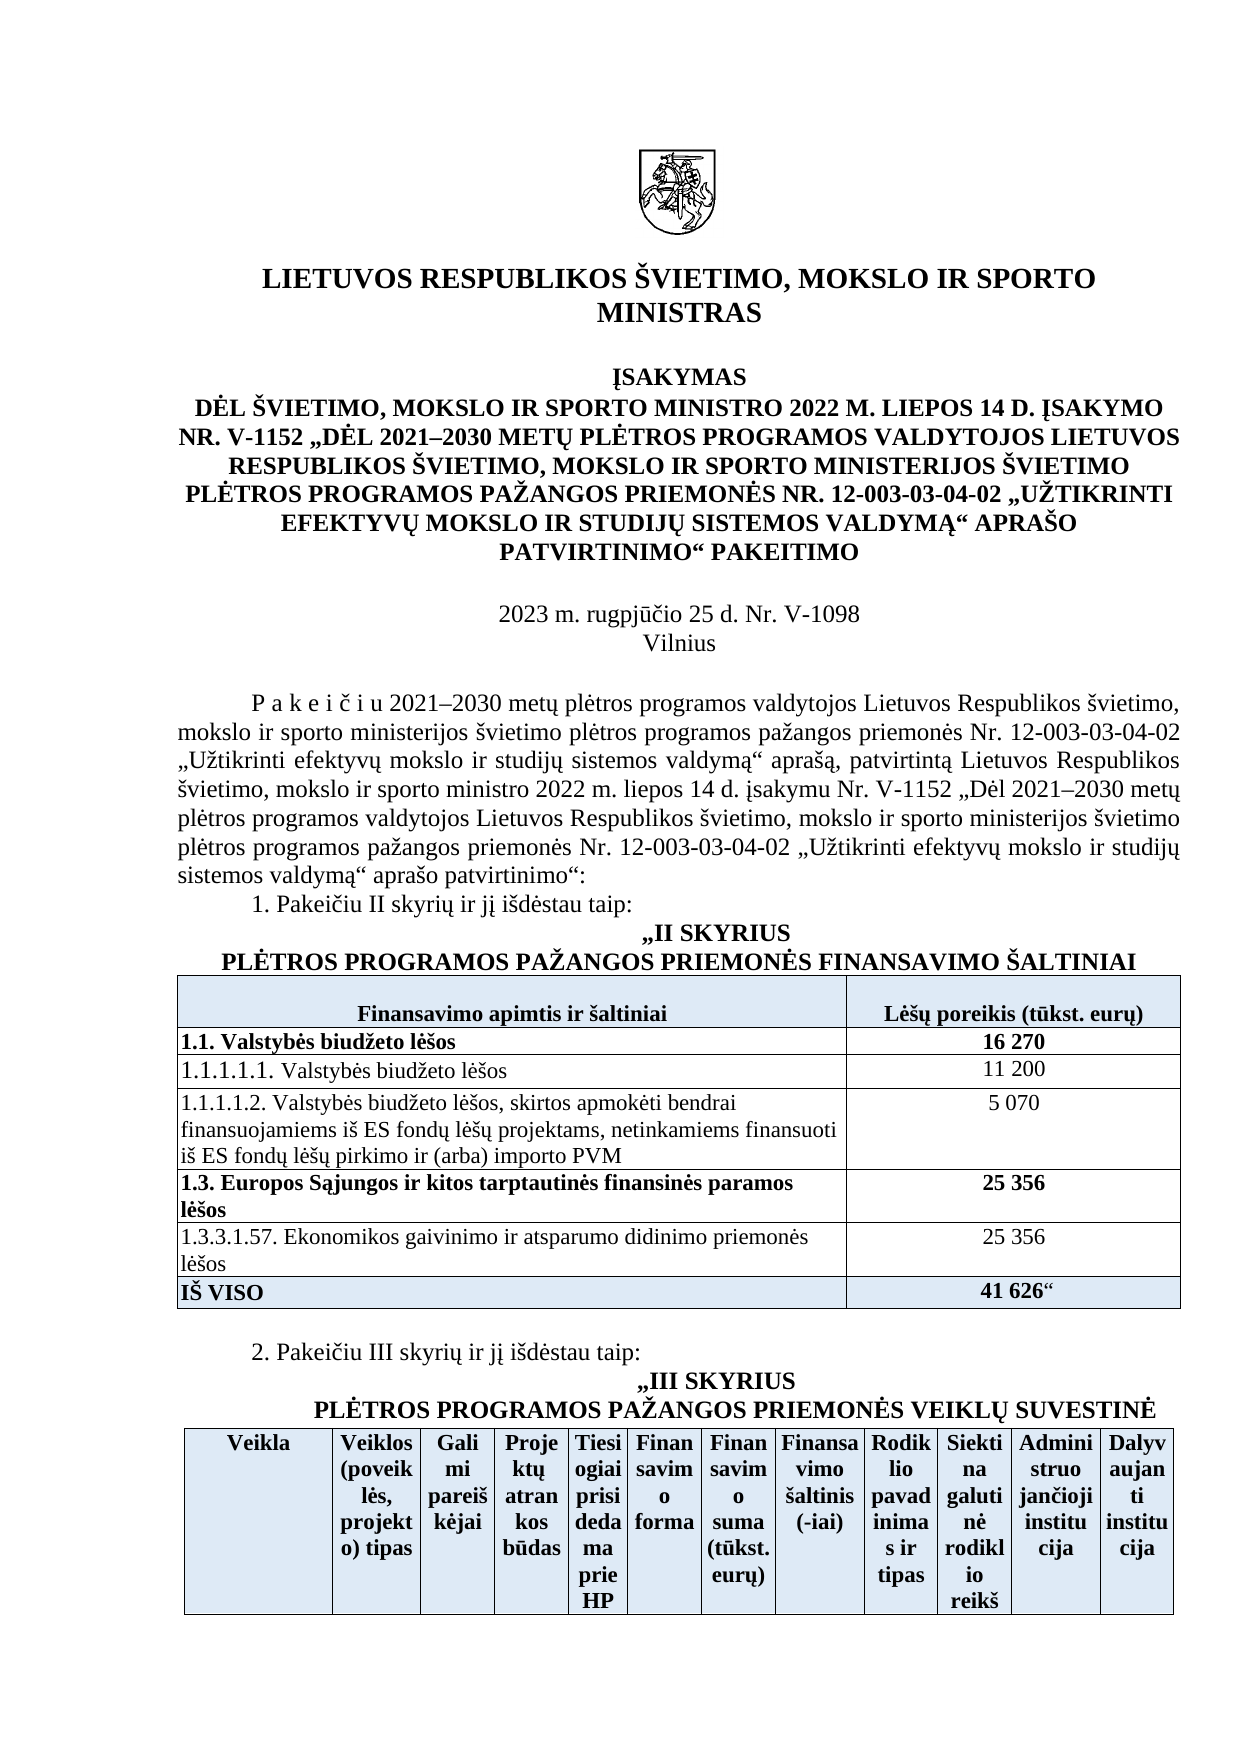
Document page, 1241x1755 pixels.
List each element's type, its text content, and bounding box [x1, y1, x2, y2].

table_header Siektina galutinė rodiklio reikš [938, 1429, 1011, 1613]
table_cell 25 356 [847, 1223, 1180, 1276]
table_cell 1.3. Europos Sąjungos ir kitos tarptautinės finansinės paramos lėšos [178, 1170, 846, 1222]
table_header Finansavimo apimtis ir šaltiniai [178, 976, 846, 1027]
text ĮSAKYMAS [177, 362, 1181, 391]
text Vilnius [177, 628, 1181, 657]
table_header Lėšų poreikis (tūkst. eurų) [847, 976, 1180, 1027]
table_header Finansavimo forma [628, 1429, 701, 1613]
text PLĖTROS PROGRAMOS PAŽANGOS PRIEMONĖS FINANSAVIMO ŠALTINIAI [177, 947, 1181, 975]
text 1. Pakeičiu II skyrių ir jį išdėstau taip: [177, 889, 1181, 918]
table_header Finan savimo suma (tūkst. eurų) [702, 1429, 775, 1613]
table_header Projektų atrankos būdas [495, 1429, 568, 1613]
table_header Dalyvaujanti institu cija [1101, 1429, 1173, 1613]
table_cell 25 356 [847, 1170, 1180, 1222]
table_cell 1.1. Valstybės biudžeto lėšos [178, 1028, 846, 1054]
text P a k e i č i u 2021–2030 metų plėtros programos valdytojos Lietuvos Respublikos švietimo, mokslo ir sporto ministerijos švietimo plėtros programos pažangos priemonės Nr. 12-003-03-04-02 „Užtikrinti efektyvų mokslo ir studijų sistemos valdymą“ aprašą, patvirtintą Lietuvos Respublikos švietimo, mokslo ir sporto ministro 2022 m. liepos 14 d. įsakymu Nr. V-1152 „Dėl 2021–2030 metų plėtros programos valdytojos Lietuvos Respublikos švietimo, mokslo ir sporto ministerijos švietimo plėtros programos pažangos priemonės Nr. 12-003-03-04-02 „Užtikrinti efektyvų mokslo ir studijų sistemos valdymą“ aprašo patvirtinimo“: [177, 688, 1181, 889]
table_header Administruo jančioji institu cija [1012, 1429, 1100, 1613]
table_header Tiesiogiai prisidedama prie HP [569, 1429, 627, 1613]
text PLĖTROS PROGRAMOS PAŽANGOS PRIEMONĖS VEIKLŲ SUVESTINĖ [290, 1395, 1181, 1424]
table_cell 1.3.3.1.57. Ekonomikos gaivinimo ir atsparumo didinimo priemonės lėšos [178, 1223, 846, 1276]
table_cell 11 200 [847, 1055, 1180, 1088]
table_header Gali mi pareiškėjai [421, 1429, 494, 1613]
table_header Rodiklio pavadinimas ir tipas [865, 1429, 937, 1613]
table_cell 1.1.1.1.2. Valstybės biudžeto lėšos, skirtos apmokėti bendrai finansuojamiems iš ES fondų lėšų projektams, netinkamiems finansuoti iš ES fondų lėšų pirkimo ir (arba) importo PVM [178, 1089, 846, 1168]
table_cell 16 270 [847, 1028, 1180, 1054]
text „III SKYRIUS [177, 1366, 1181, 1395]
text 2. Pakeičiu III skyrių ir jį išdėstau taip: [177, 1337, 1181, 1366]
table_cell 1.1.1.1.1. Valstybės biudžeto lėšos [178, 1055, 846, 1088]
table_header Veiklos (poveiklės, projekto) tipas [333, 1429, 420, 1613]
text „II SKYRIUS [177, 918, 1181, 947]
text DĖL ŠVIETIMO, MOKSLO IR SPORTO MINISTRO 2022 M. LIEPOS 14 D. ĮSAKYMO NR. V-1152 „DĖL 2021–2030 METŲ PLĖTROS PROGRAMOS VALDYTOJOS LIETUVOS RESPUBLIKOS ŠVIETIMO, MOKSLO IR SPORTO MINISTERIJOS ŠVIETIMO PLĖTROS PROGRAMOS PAŽANGOS PRIEMONĖS NR. 12-003-03-04-02 „UŽTIKRINTI EFEKTYVŲ MOKSLO IR STUDIJŲ SISTEMOS VALDYMĄ“ APRAŠO PATVIRTINIMO“ PAKEITIMO [177, 393, 1181, 566]
table_cell 5 070 [847, 1089, 1180, 1168]
table_header Veikla [185, 1429, 332, 1613]
text LIETUVOS RESPUBLIKOS ŠVIETIMO, MOKSLO IR SPORTO MINISTRAS [177, 261, 1181, 328]
subtitle 2023 m. rugpjūčio 25 d. Nr. V-1098 [177, 599, 1181, 628]
table_header Finansavimo šaltinis (-iai) [776, 1429, 864, 1613]
table_cell IŠ VISO [178, 1277, 846, 1308]
table_cell 41 626“ [847, 1277, 1180, 1308]
